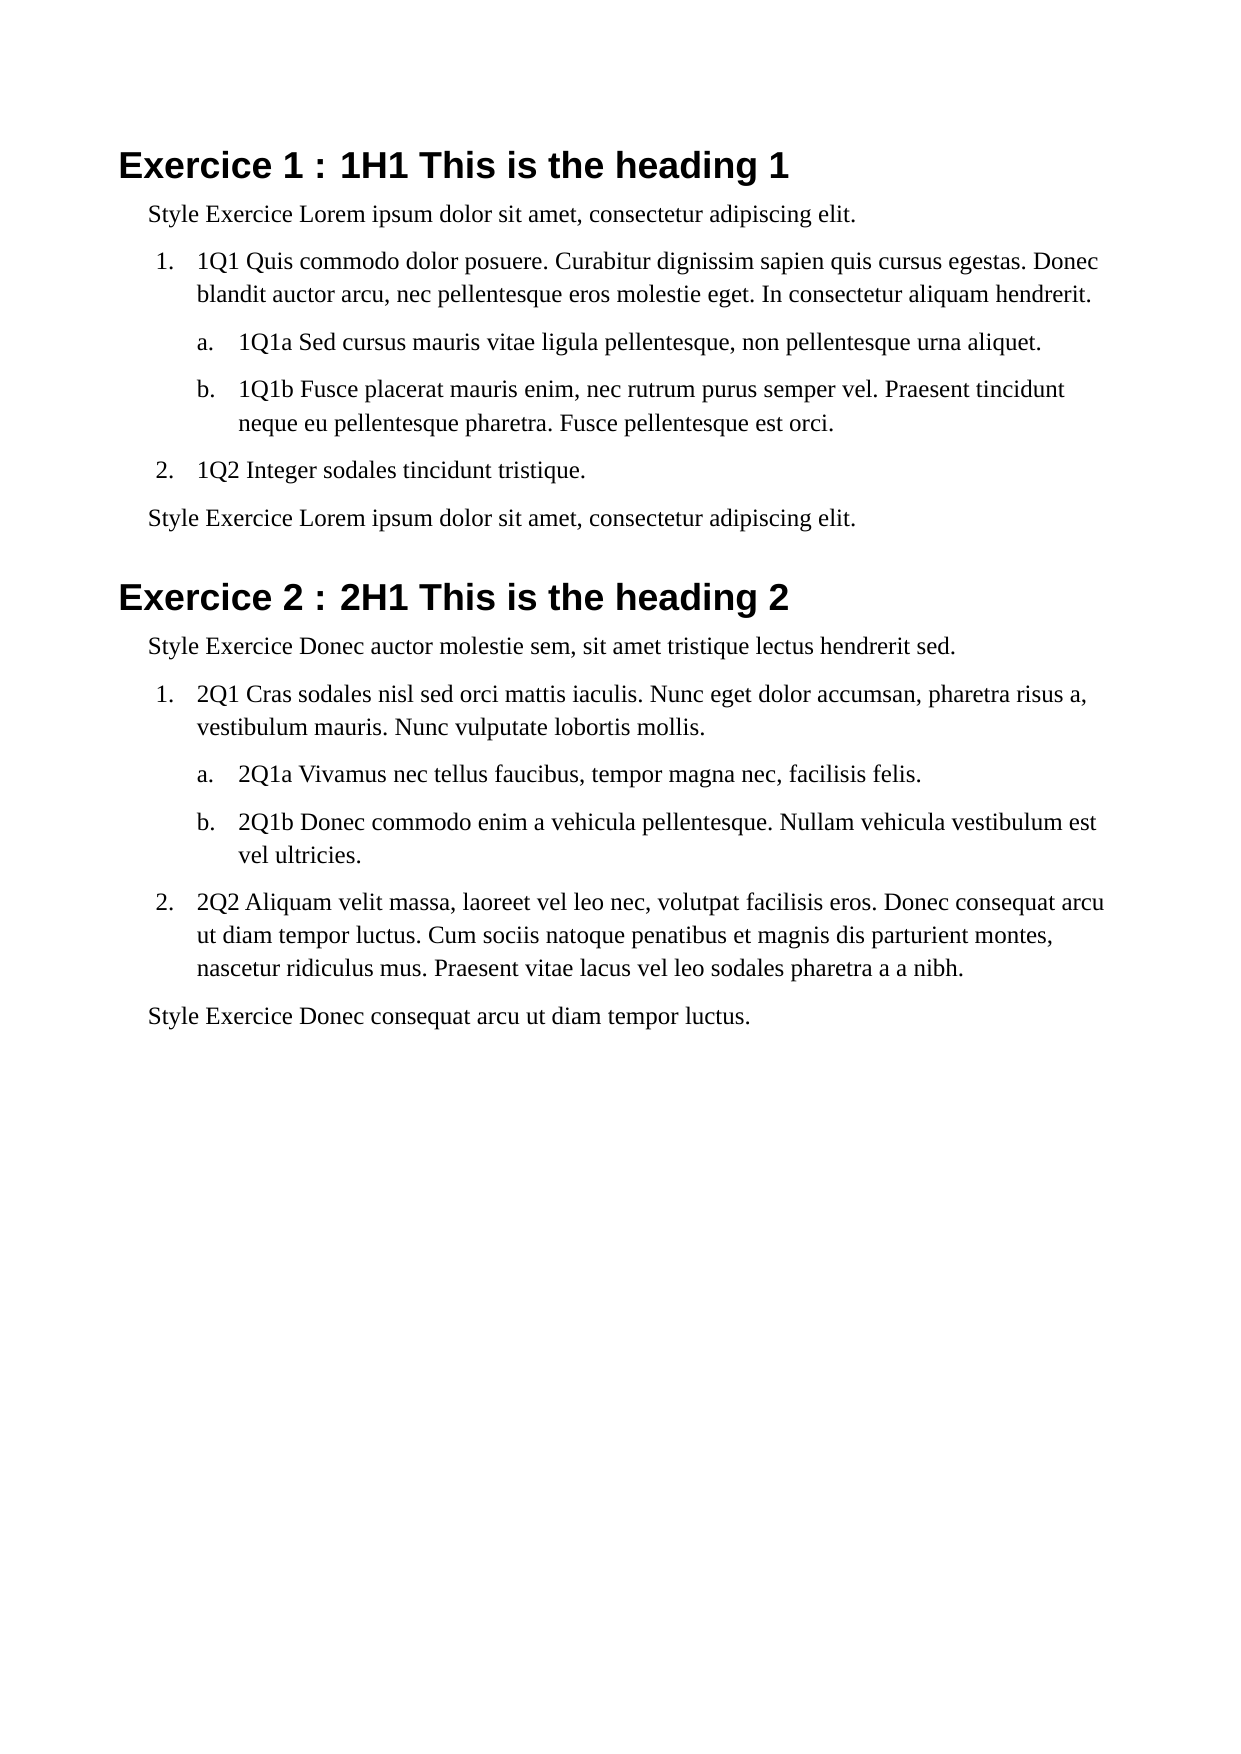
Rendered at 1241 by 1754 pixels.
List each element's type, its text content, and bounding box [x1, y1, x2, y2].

text Style Exercice Lorem ipsum dolor sit amet, consectetur adipiscing elit. [148, 199, 1122, 227]
subtitle 1H1 This is the heading 1 [118, 143, 1122, 186]
text Style Exercice Lorem ipsum dolor sit amet, consectetur adipiscing elit. [148, 503, 1122, 532]
list 1Q1b Fusce placerat mauris enim, nec rutrum purus semper vel. Praesent tincidunt neque eu pellentesque pharetra. Fusce pellentesque est orci. [197, 374, 1122, 436]
subtitle 2H1 This is the heading 2 [118, 575, 1122, 618]
list 1Q2 Integer sodales tincidunt tristique. [155, 455, 1122, 484]
list 2Q1b Donec commodo enim a vehicula pellentesque. Nullam vehicula vestibulum est vel ultricies. [197, 807, 1122, 869]
list 1Q1a Sed cursus mauris vitae ligula pellentesque, non pellentesque urna aliquet. [197, 327, 1122, 356]
text Style Exercice Donec auctor molestie sem, sit amet tristique lectus hendrerit sed. [148, 631, 1122, 660]
list 2Q1a Vivamus nec tellus faucibus, tempor magna nec, facilisis felis. [197, 759, 1122, 788]
list 2Q2 Aliquam velit massa, laoreet vel leo nec, volutpat facilisis eros. Donec consequat arcu ut diam tempor luctus. Cum sociis natoque penatibus et magnis dis parturient montes, nascetur ridiculus mus. Praesent vitae lacus vel leo sodales pharetra a a nibh. [155, 887, 1122, 982]
text Style Exercice Donec consequat arcu ut diam tempor luctus. [148, 1001, 1122, 1030]
list 2Q1 Cras sodales nisl sed orci mattis iaculis. Nunc eget dolor accumsan, pharetra risus a, vestibulum mauris. Nunc vulputate lobortis mollis. [155, 679, 1122, 740]
list 1Q1 Quis commodo dolor posuere. Curabitur dignissim sapien quis cursus egestas. Donec blandit auctor arcu, nec pellentesque eros molestie eget. In consectetur aliquam hendrerit. [155, 246, 1122, 308]
